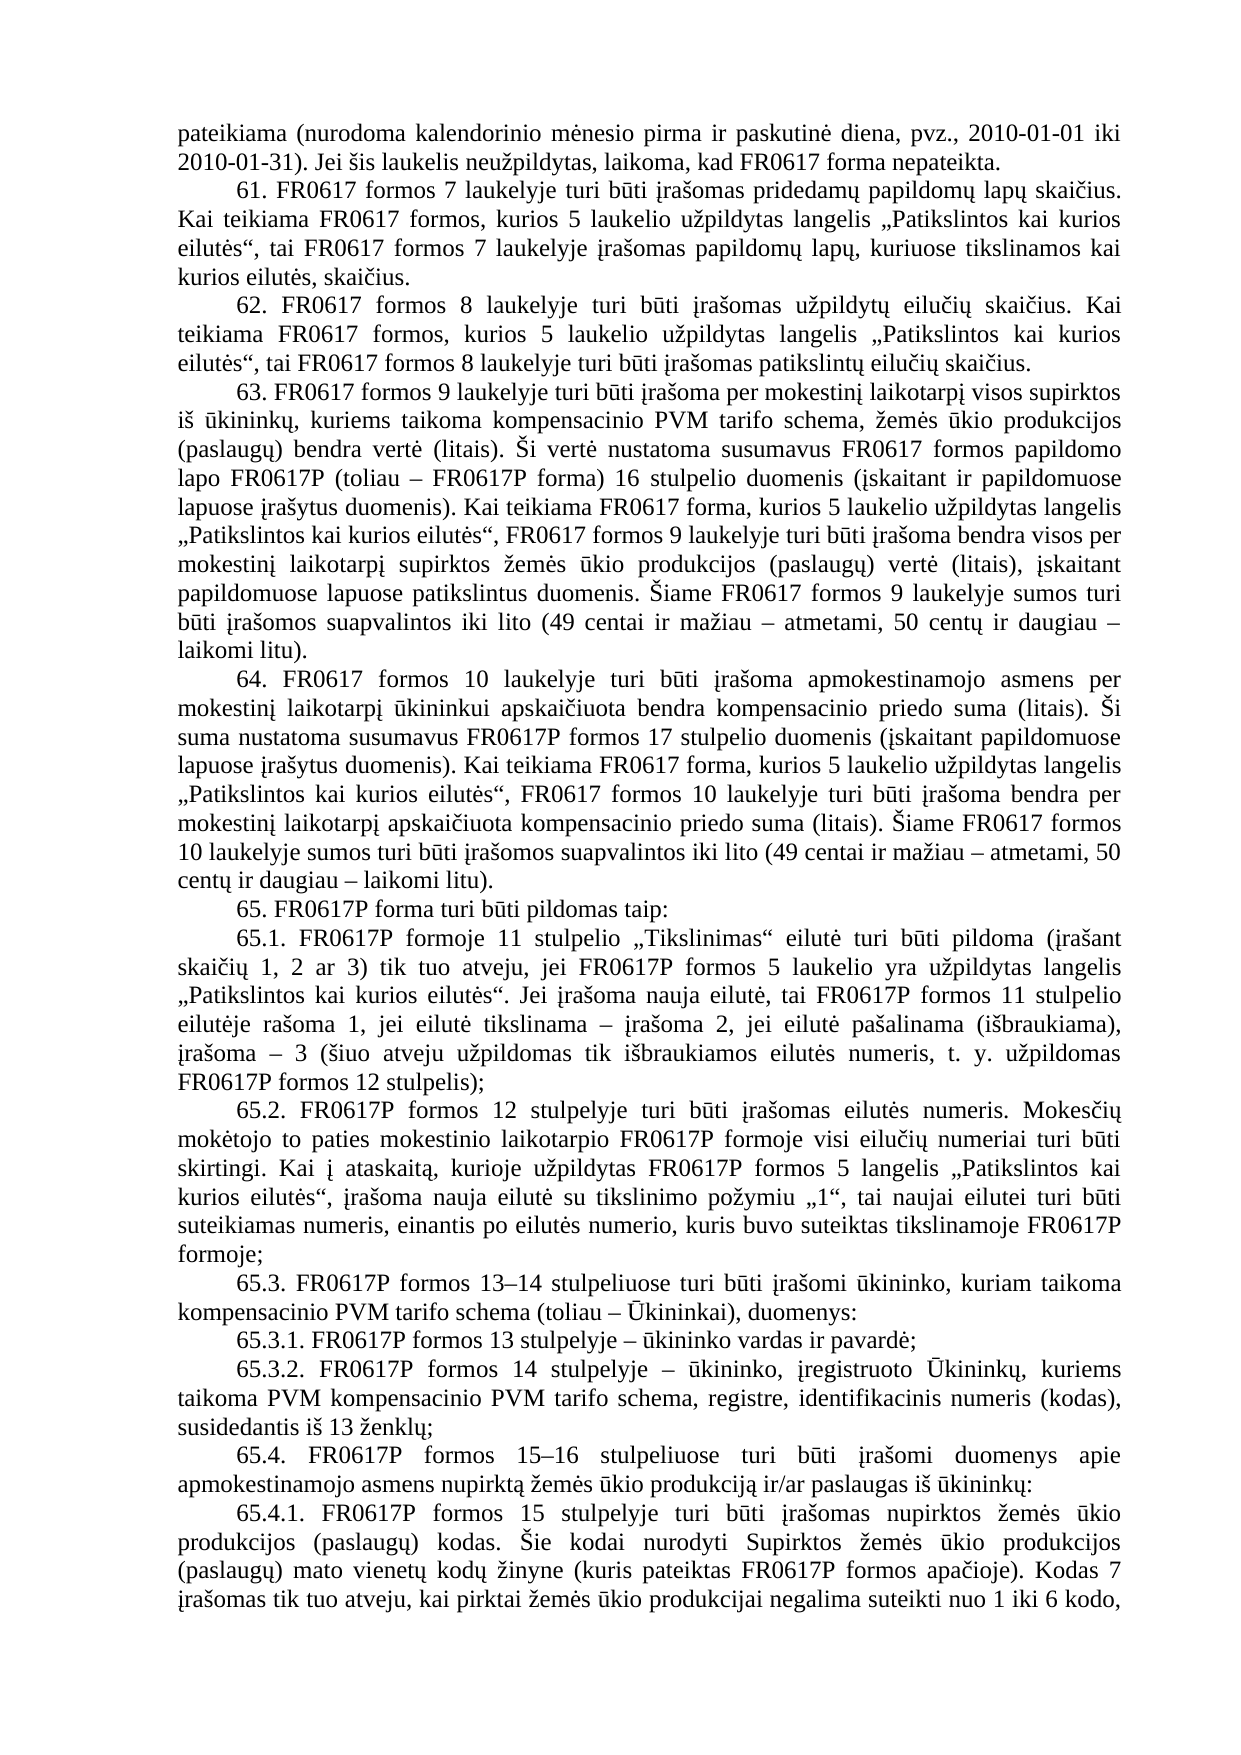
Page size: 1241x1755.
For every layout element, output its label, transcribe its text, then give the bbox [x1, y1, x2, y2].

text 65. FR0617P forma turi būti pildomas taip: [177, 894, 1122, 923]
text 62. FR0617 formos 8 laukelyje turi būti įrašomas užpildytų eilučių skaičius. Kai teikiama FR0617 formos, kurios 5 laukelio užpildytas langelis „Patikslintos kai kurios eilutės“, tai FR0617 formos 8 laukelyje turi būti įrašomas patikslintų eilučių skaičius. [177, 291, 1122, 377]
text 65.3.2. FR0617P formos 14 stulpelyje – ūkininko, įregistruoto Ūkininkų, kuriems taikoma PVM kompensacinio PVM tarifo schema, registre, identifikacinis numeris (kodas), susidedantis iš 13 ženklų; [177, 1354, 1122, 1441]
text 65.2. FR0617P formos 12 stulpelyje turi būti įrašomas eilutės numeris. Mokesčių mokėtojo to paties mokestinio laikotarpio FR0617P formoje visi eilučių numeriai turi būti skirtingi. Kai į ataskaitą, kurioje užpildytas FR0617P formos 5 langelis „Patikslintos kai kurios eilutės“, įrašoma nauja eilutė su tikslinimo požymiu „1“, tai naujai eilutei turi būti suteikiamas numeris, einantis po eilutės numerio, kuris buvo suteiktas tikslinamoje FR0617P formoje; [177, 1096, 1122, 1268]
text 65.1. FR0617P formoje 11 stulpelio „Tikslinimas“ eilutė turi būti pildoma (įrašant skaičių 1, 2 ar 3) tik tuo atveju, jei FR0617P formos 5 laukelio yra užpildytas langelis „Patikslintos kai kurios eilutės“. Jei įrašoma nauja eilutė, tai FR0617P formos 11 stulpelio eilutėje rašoma 1, jei eilutė tikslinama – įrašoma 2, jei eilutė pašalinama (išbraukiama), įrašoma – 3 (šiuo atveju užpildomas tik išbraukiamos eilutės numeris, t. y. užpildomas FR0617P formos 12 stulpelis); [177, 923, 1122, 1096]
text pateikiama (nurodoma kalendorinio mėnesio pirma ir paskutinė diena, pvz., 2010-01-01 iki 2010-01-31). Jei šis laukelis neužpildytas, laikoma, kad FR0617 forma nepateikta. [177, 118, 1122, 176]
text 65.4.1. FR0617P formos 15 stulpelyje turi būti įrašomas nupirktos žemės ūkio produkcijos (paslaugų) kodas. Šie kodai nurodyti Supirktos žemės ūkio produkcijos (paslaugų) mato vienetų kodų žinyne (kuris pateiktas FR0617P formos apačioje). Kodas 7 įrašomas tik tuo atveju, kai pirktai žemės ūkio produkcijai negalima suteikti nuo 1 iki 6 kodo, [177, 1498, 1122, 1613]
text 65.3.1. FR0617P formos 13 stulpelyje – ūkininko vardas ir pavardė; [177, 1326, 1122, 1354]
text 61. FR0617 formos 7 laukelyje turi būti įrašomas pridedamų papildomų lapų skaičius. Kai teikiama FR0617 formos, kurios 5 laukelio užpildytas langelis „Patikslintos kai kurios eilutės“, tai FR0617 formos 7 laukelyje įrašomas papildomų lapų, kuriuose tikslinamos kai kurios eilutės, skaičius. [177, 176, 1122, 291]
text 64. FR0617 formos 10 laukelyje turi būti įrašoma apmokestinamojo asmens per mokestinį laikotarpį ūkininkui apskaičiuota bendra kompensacinio priedo suma (litais). Ši suma nustatoma susumavus FR0617P formos 17 stulpelio duomenis (įskaitant papildomuose lapuose įrašytus duomenis). Kai teikiama FR0617 forma, kurios 5 laukelio užpildytas langelis „Patikslintos kai kurios eilutės“, FR0617 formos 10 laukelyje turi būti įrašoma bendra per mokestinį laikotarpį apskaičiuota kompensacinio priedo suma (litais). Šiame FR0617 formos 10 laukelyje sumos turi būti įrašomos suapvalintos iki lito (49 centai ir mažiau – atmetami, 50 centų ir daugiau – laikomi litu). [177, 664, 1122, 894]
text 65.4. FR0617P formos 15–16 stulpeliuose turi būti įrašomi duomenys apie apmokestinamojo asmens nupirktą žemės ūkio produkciją ir/ar paslaugas iš ūkininkų: [177, 1441, 1122, 1498]
text 65.3. FR0617P formos 13–14 stulpeliuose turi būti įrašomi ūkininko, kuriam taikoma kompensacinio PVM tarifo schema (toliau – Ūkininkai), duomenys: [177, 1268, 1122, 1326]
text 63. FR0617 formos 9 laukelyje turi būti įrašoma per mokestinį laikotarpį visos supirktos iš ūkininkų, kuriems taikoma kompensacinio PVM tarifo schema, žemės ūkio produkcijos (paslaugų) bendra vertė (litais). Ši vertė nustatoma susumavus FR0617 formos papildomo lapo FR0617P (toliau – FR0617P forma) 16 stulpelio duomenis (įskaitant ir papildomuose lapuose įrašytus duomenis). Kai teikiama FR0617 forma, kurios 5 laukelio užpildytas langelis „Patikslintos kai kurios eilutės“, FR0617 formos 9 laukelyje turi būti įrašoma bendra visos per mokestinį laikotarpį supirktos žemės ūkio produkcijos (paslaugų) vertė (litais), įskaitant papildomuose lapuose patikslintus duomenis. Šiame FR0617 formos 9 laukelyje sumos turi būti įrašomos suapvalintos iki lito (49 centai ir mažiau – atmetami, 50 centų ir daugiau – laikomi litu). [177, 377, 1122, 664]
